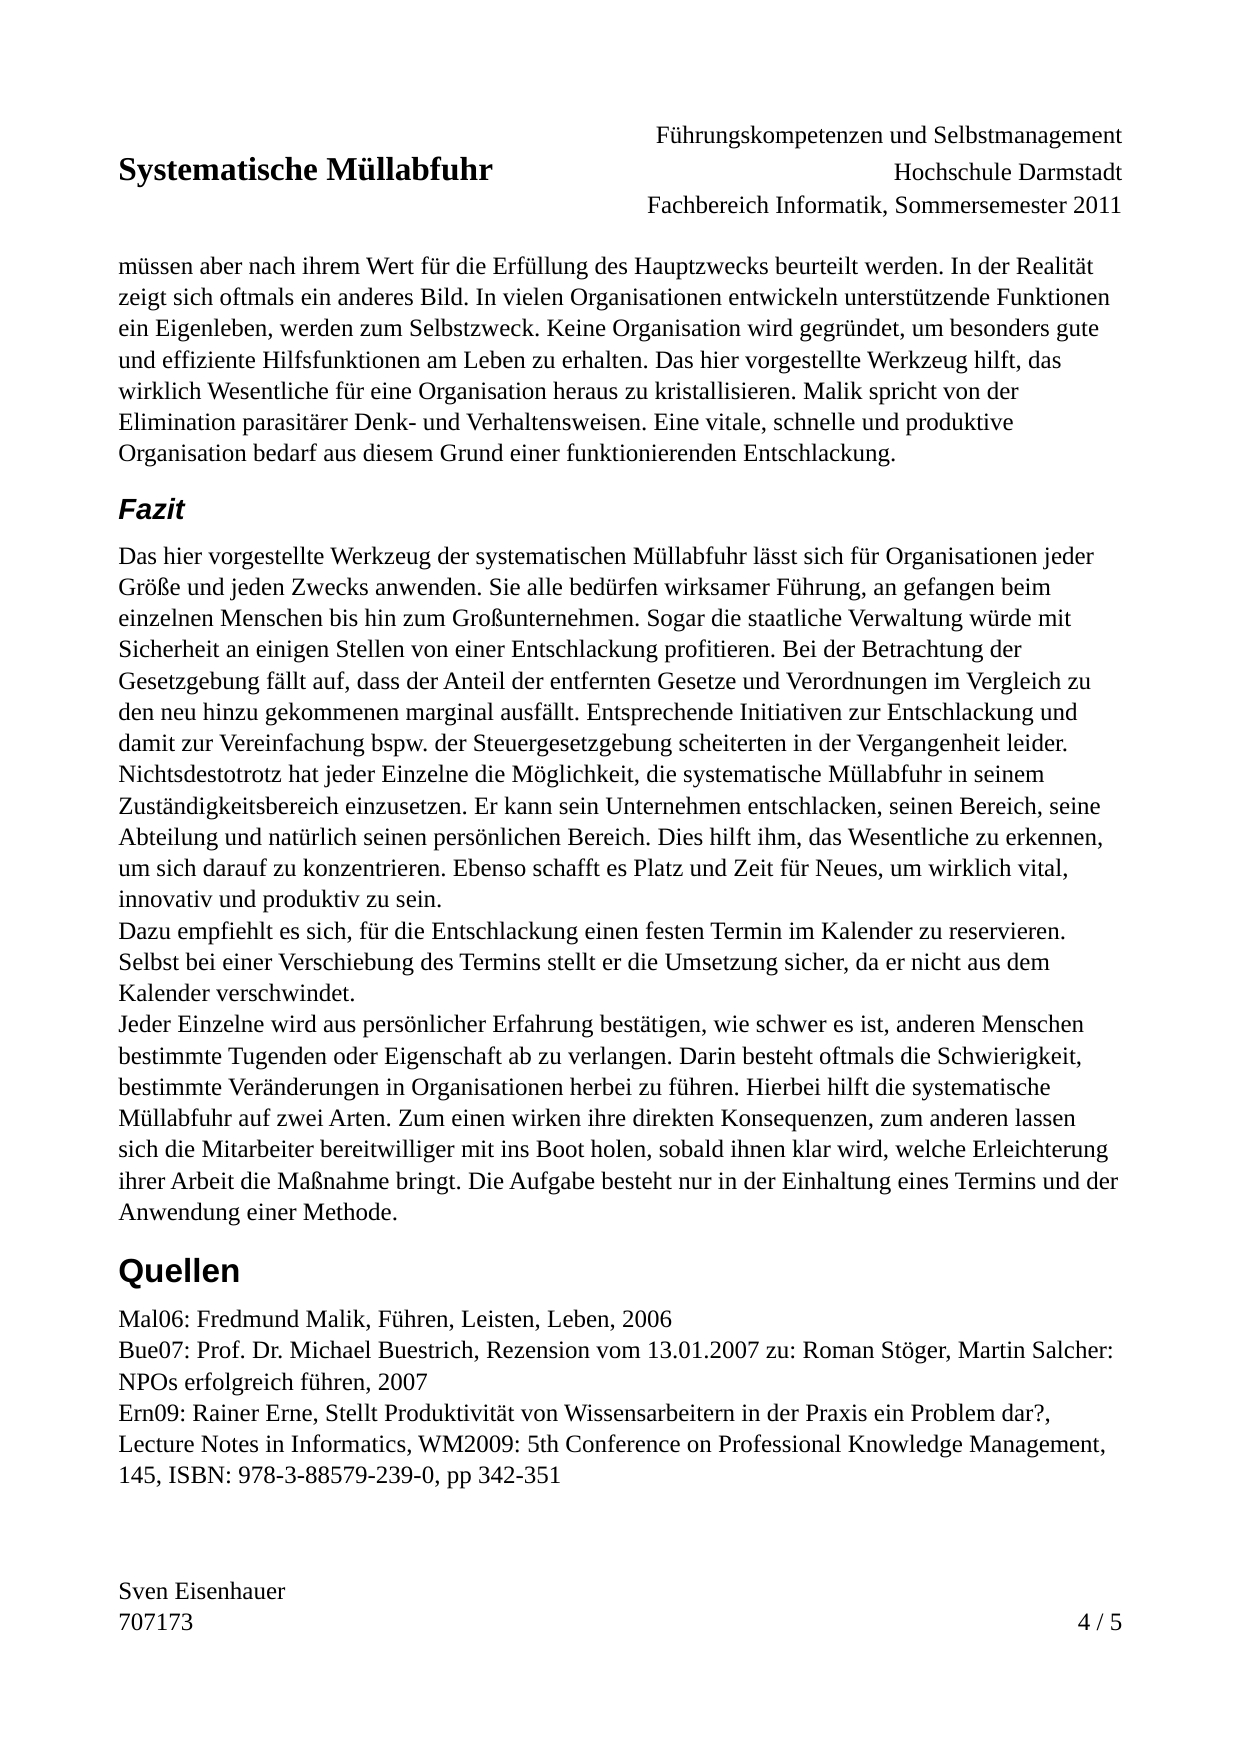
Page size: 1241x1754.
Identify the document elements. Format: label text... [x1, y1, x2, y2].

text Mal06: Fredmund Malik, Führen, Leisten, Leben, 2006 [118, 1302, 1122, 1333]
text Dazu empfiehlt es sich, für die Entschlackung einen festen Termin im Kalender zu reservieren. Selbst bei einer Verschiebung des Termins stellt er die Umsetzung sicher, da er nicht aus dem Kalender verschwindet. [118, 913, 1122, 1007]
text Jeder Einzelne wird aus persönlicher Erfahrung bestätigen, wie schwer es ist, anderen Menschen bestimmte Tugenden oder Eigenschaft ab zu verlangen. Darin besteht oftmals die Schwierigkeit, bestimmte Veränderungen in Organisationen herbei zu führen. Hierbei hilft die systematische Müllabfuhr auf zwei Arten. Zum einen wirken ihre direkten Konsequenzen, zum anderen lassen sich die Mitarbeiter bereitwilliger mit ins Boot holen, sobald ihnen klar wird, welche Erleichterung ihrer Arbeit die Maßnahme bringt. Die Aufgabe besteht nur in der Einhaltung eines Termins und der Anwendung einer Methode. [118, 1007, 1122, 1226]
text Ern09: Rainer Erne, Stellt Produktivität von Wissensarbeitern in der Praxis ein Problem dar?, Lecture Notes in Informatics, WM2009: 5th Conference on Professional Knowledge Management, 145, ISBN: 978-3-88579-239-0, pp 342-351 [118, 1395, 1122, 1489]
text Bue07: Prof. Dr. Michael Buestrich, Rezension vom 13.01.2007 zu: Roman Stöger, Martin Salcher: NPOs erfolgreich führen, 2007 [118, 1333, 1122, 1395]
text müssen aber nach ihrem Wert für die Erfüllung des Hauptzwecks beurteilt werden. In der Realität zeigt sich oftmals ein anderes Bild. In vielen Organisationen entwickeln unterstützende Funktionen ein Eigenleben, werden zum Selbstzweck. Keine Organisation wird gegründet, um besonders gute und effiziente Hilfsfunktionen am Leben zu erhalten. Das hier vorgestellte Werkzeug hilft, das wirklich Wesentliche für eine Organisation heraus zu kristallisieren. Malik spricht von der Elimination parasitärer Denk- und Verhaltensweisen. Eine vitale, schnelle und produktive Organisation bedarf aus diesem Grund einer funktionierenden Entschlackung. [118, 248, 1122, 467]
text Das hier vorgestellte Werkzeug der systematischen Müllabfuhr lässt sich für Organisationen jeder Größe und jeden Zwecks anwenden. Sie alle bedürfen wirksamer Führung, an gefangen beim einzelnen Menschen bis hin zum Großunternehmen. Sogar die staatliche Verwaltung würde mit Sicherheit an einigen Stellen von einer Entschlackung profitieren. Bei der Betrachtung der Gesetzgebung fällt auf, dass der Anteil der entfernten Gesetze und Verordnungen im Vergleich zu den neu hinzu gekommenen marginal ausfällt. Entsprechende Initiativen zur Entschlackung und damit zur Vereinfachung bspw. der Steuergesetzgebung scheiterten in der Vergangenheit leider. [118, 538, 1122, 757]
text Nichtsdestotrotz hat jeder Einzelne die Möglichkeit, die systematische Müllabfuhr in seinem Zuständigkeitsbereich einzusetzen. Er kann sein Unternehmen entschlacken, seinen Bereich, seine Abteilung und natürlich seinen persönlichen Bereich. Dies hilft ihm, das Wesentliche zu erkennen, um sich darauf zu konzentrieren. Ebenso schafft es Platz und Zeit für Neues, um wirklich vital, innovativ und produktiv zu sein. [118, 757, 1122, 913]
subtitle Quellen [118, 1251, 1122, 1289]
subtitle Fazit [118, 492, 1122, 526]
